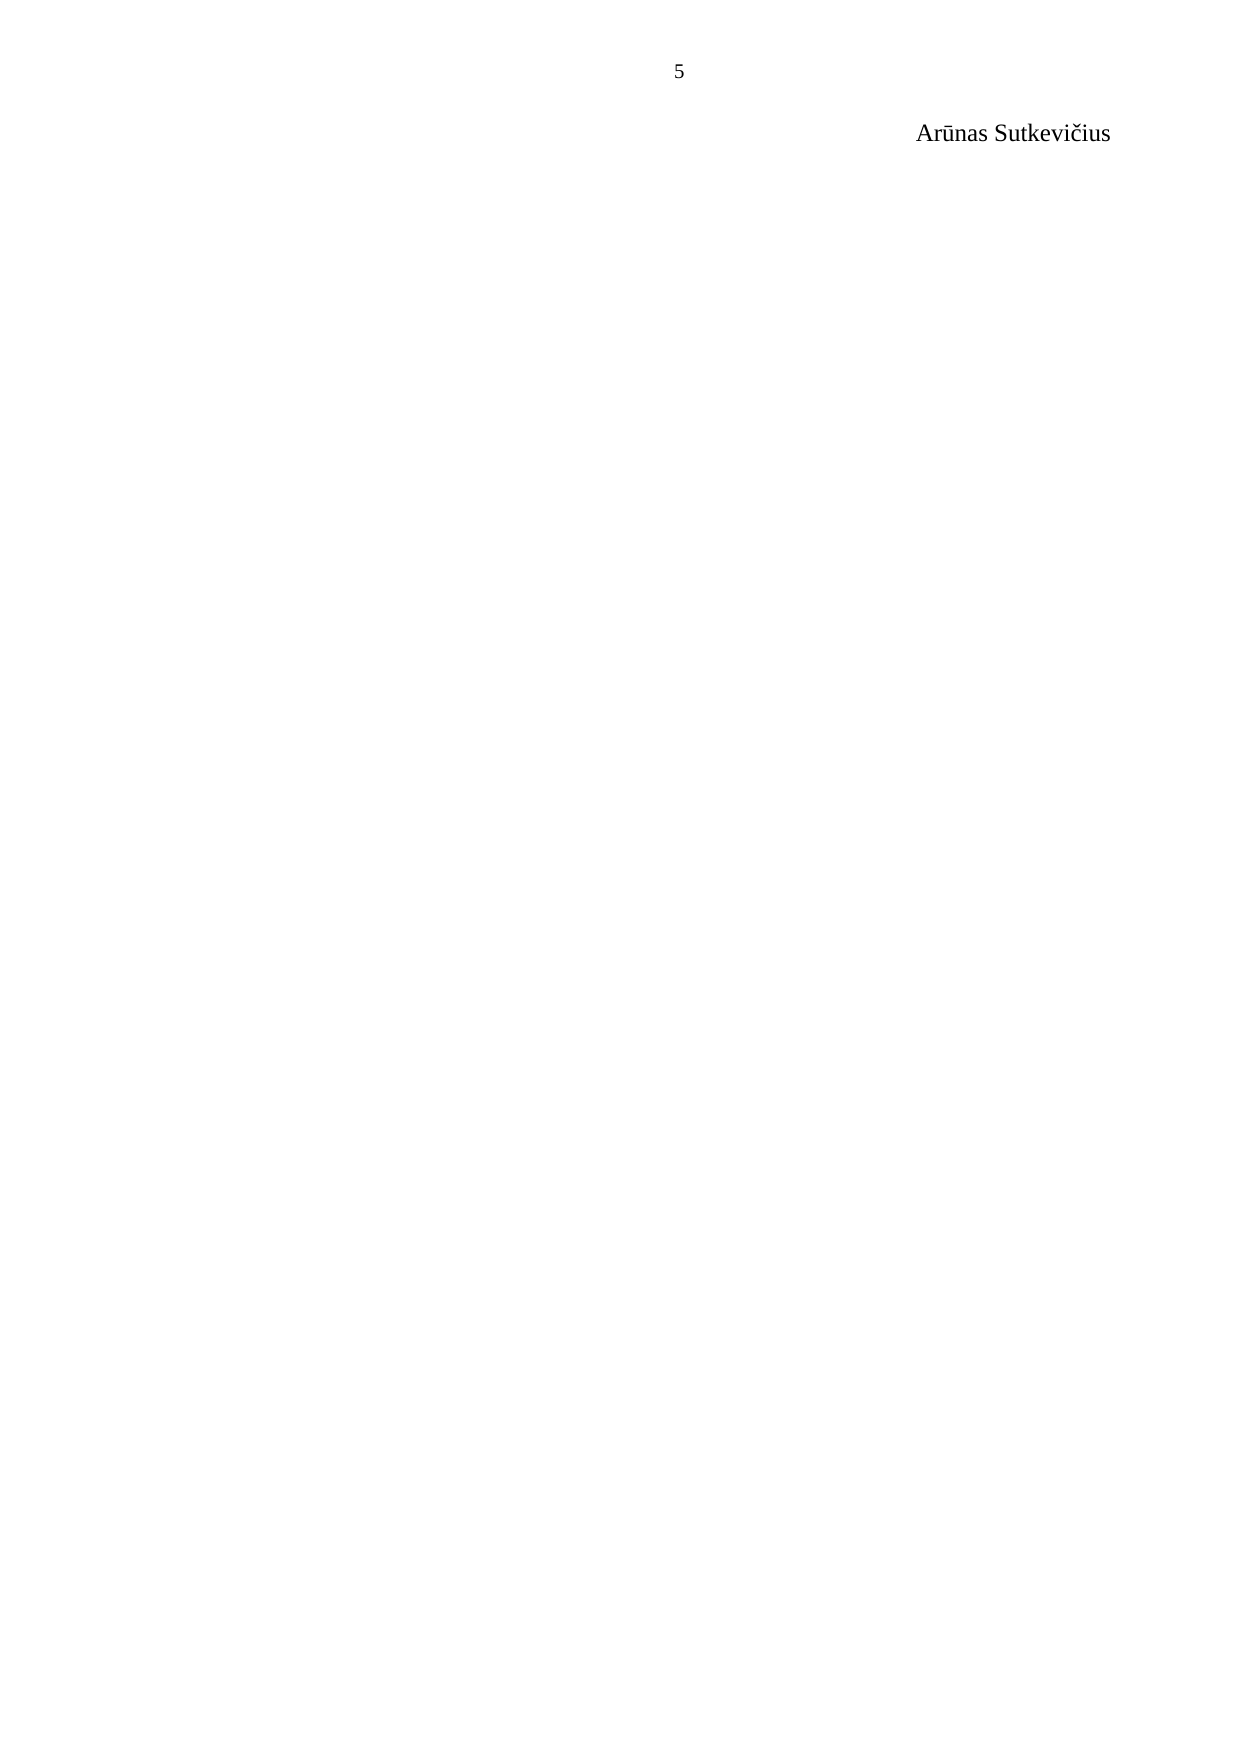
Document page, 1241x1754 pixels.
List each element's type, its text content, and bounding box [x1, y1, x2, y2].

text Arūnas Sutkevičius [177, 118, 1181, 147]
